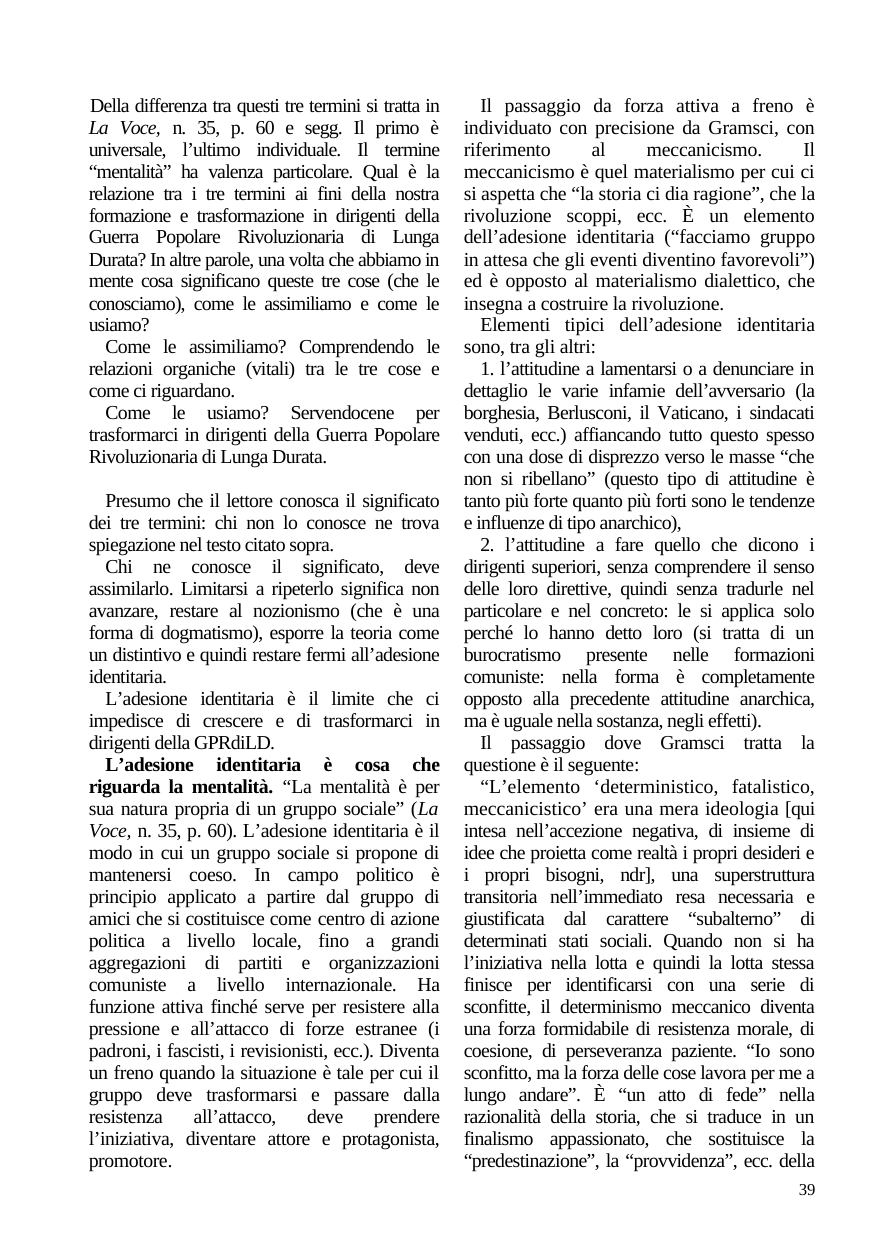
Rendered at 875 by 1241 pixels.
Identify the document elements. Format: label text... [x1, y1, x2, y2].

text L’adesione identitaria è il limite che ci impedisce di crescere e di trasformarci in dirigenti della GPRdiLD. [88, 688, 440, 754]
text Il passaggio da forza attiva a freno è individuato con precisione da Gramsci, con riferimento al meccanicismo. Il meccanicismo è quel materialismo per cui ci si aspetta che “la storia ci dia ragione”, che la rivoluzione scoppi, ecc. È un elemento dell’adesione identitaria (“facciamo gruppo in attesa che gli eventi diventino favorevoli”) ed è opposto al materialismo dialettico, che insegna a costruire la rivoluzione. [463, 94, 815, 314]
text Della differenza tra questi tre termini si tratta in La Voce, n. 35, p. 60 e segg. Il primo è universale, l’ultimo individuale. Il termine “mentalità” ha valenza particolare. Qual è la relazione tra i tre termini ai fini della nostra formazione e trasformazione in dirigenti della Guerra Popolare Rivoluzionaria di Lunga Durata? In altre parole, una volta che abbiamo in mente cosa significano queste tre cose (che le conosciamo), come le assimiliamo e come le usiamo? [88, 94, 440, 336]
text 1. l’attitudine a lamentarsi o a denunciare in dettaglio le varie infamie dell’avversario (la borghesia, Berlusconi, il Vaticano, i sindacati venduti, ecc.) affiancando tutto questo spesso con una dose di disprezzo verso le masse “che non si ribellano” (questo tipo di attitudine è tanto più forte quanto più forti sono le tendenze e influenze di tipo anarchico), [463, 358, 815, 534]
text Come le assimiliamo? Comprendendo le relazioni organiche (vitali) tra le tre cose e come ci riguardano. [88, 336, 440, 402]
text L’adesione identitaria è cosa che riguarda la mentalità. “La mentalità è per sua natura propria di un gruppo sociale” (La Voce, n. 35, p. 60). L’adesione identitaria è il modo in cui un gruppo sociale si propone di mantenersi coeso. In campo politico è principio applicato a partire dal gruppo di amici che si costituisce come centro di azione politica a livello locale, fino a grandi aggregazioni di partiti e organizzazioni comuniste a livello internazionale. Ha funzione attiva finché serve per resistere alla pressione e all’attacco di forze estranee (i padroni, i fascisti, i revisionisti, ecc.). Diventa un freno quando la situazione è tale per cui il gruppo deve trasformarsi e passare dalla resistenza all’attacco, deve prendere l’iniziativa, diventare attore e protagonista, promotore. [88, 754, 440, 1171]
text Presumo che il lettore conosca il significato dei tre termini: chi non lo conosce ne trova spiegazione nel testo citato sopra. [88, 490, 440, 556]
text 2. l’attitudine a fare quello che dicono i dirigenti superiori, senza comprendere il senso delle loro direttive, quindi senza tradurle nel particolare e nel concreto: le si applica solo perché lo hanno detto loro (si tratta di un burocratismo presente nelle formazioni comuniste: nella forma è completamente opposto alla precedente attitudine anarchica, ma è uguale nella sostanza, negli effetti). [463, 534, 815, 732]
text Come le usiamo? Servendocene per trasformarci in dirigenti della Guerra Popolare Rivoluzionaria di Lunga Durata. [88, 402, 440, 468]
text Il passaggio dove Gramsci tratta la questione è il seguente: [463, 732, 815, 776]
text Chi ne conosce il significato, deve assimilarlo. Limitarsi a ripeterlo significa non avanzare, restare al nozionismo (che è una forma di dogmatismo), esporre la teoria come un distintivo e quindi restare fermi all’adesione identitaria. [88, 556, 440, 688]
text Elementi tipici dell’adesione identitaria sono, tra gli altri: [463, 314, 815, 358]
text “L’elemento ‘deterministico, fatalistico, meccanicistico’ era una mera ideologia [qui intesa nell’accezione negativa, di insieme di idee che proietta come realtà i propri desideri e i propri bisogni, ndr], una superstruttura transitoria nell’immediato resa necessaria e giustificata dal carattere “subalterno” di determinati stati sociali. Quando non si ha l’iniziativa nella lotta e quindi la lotta stessa finisce per identificarsi con una serie di sconfitte, il determinismo meccanico diventa una forza formidabile di resistenza morale, di coesione, di perseveranza paziente. “Io sono sconfitto, ma la forza delle cose lavora per me a lungo andare”. È “un atto di fede” nella razionalità della storia, che si traduce in un finalismo appassionato, che sostituisce la “predestinazione”, la “provvidenza”, ecc. della [463, 776, 815, 1171]
